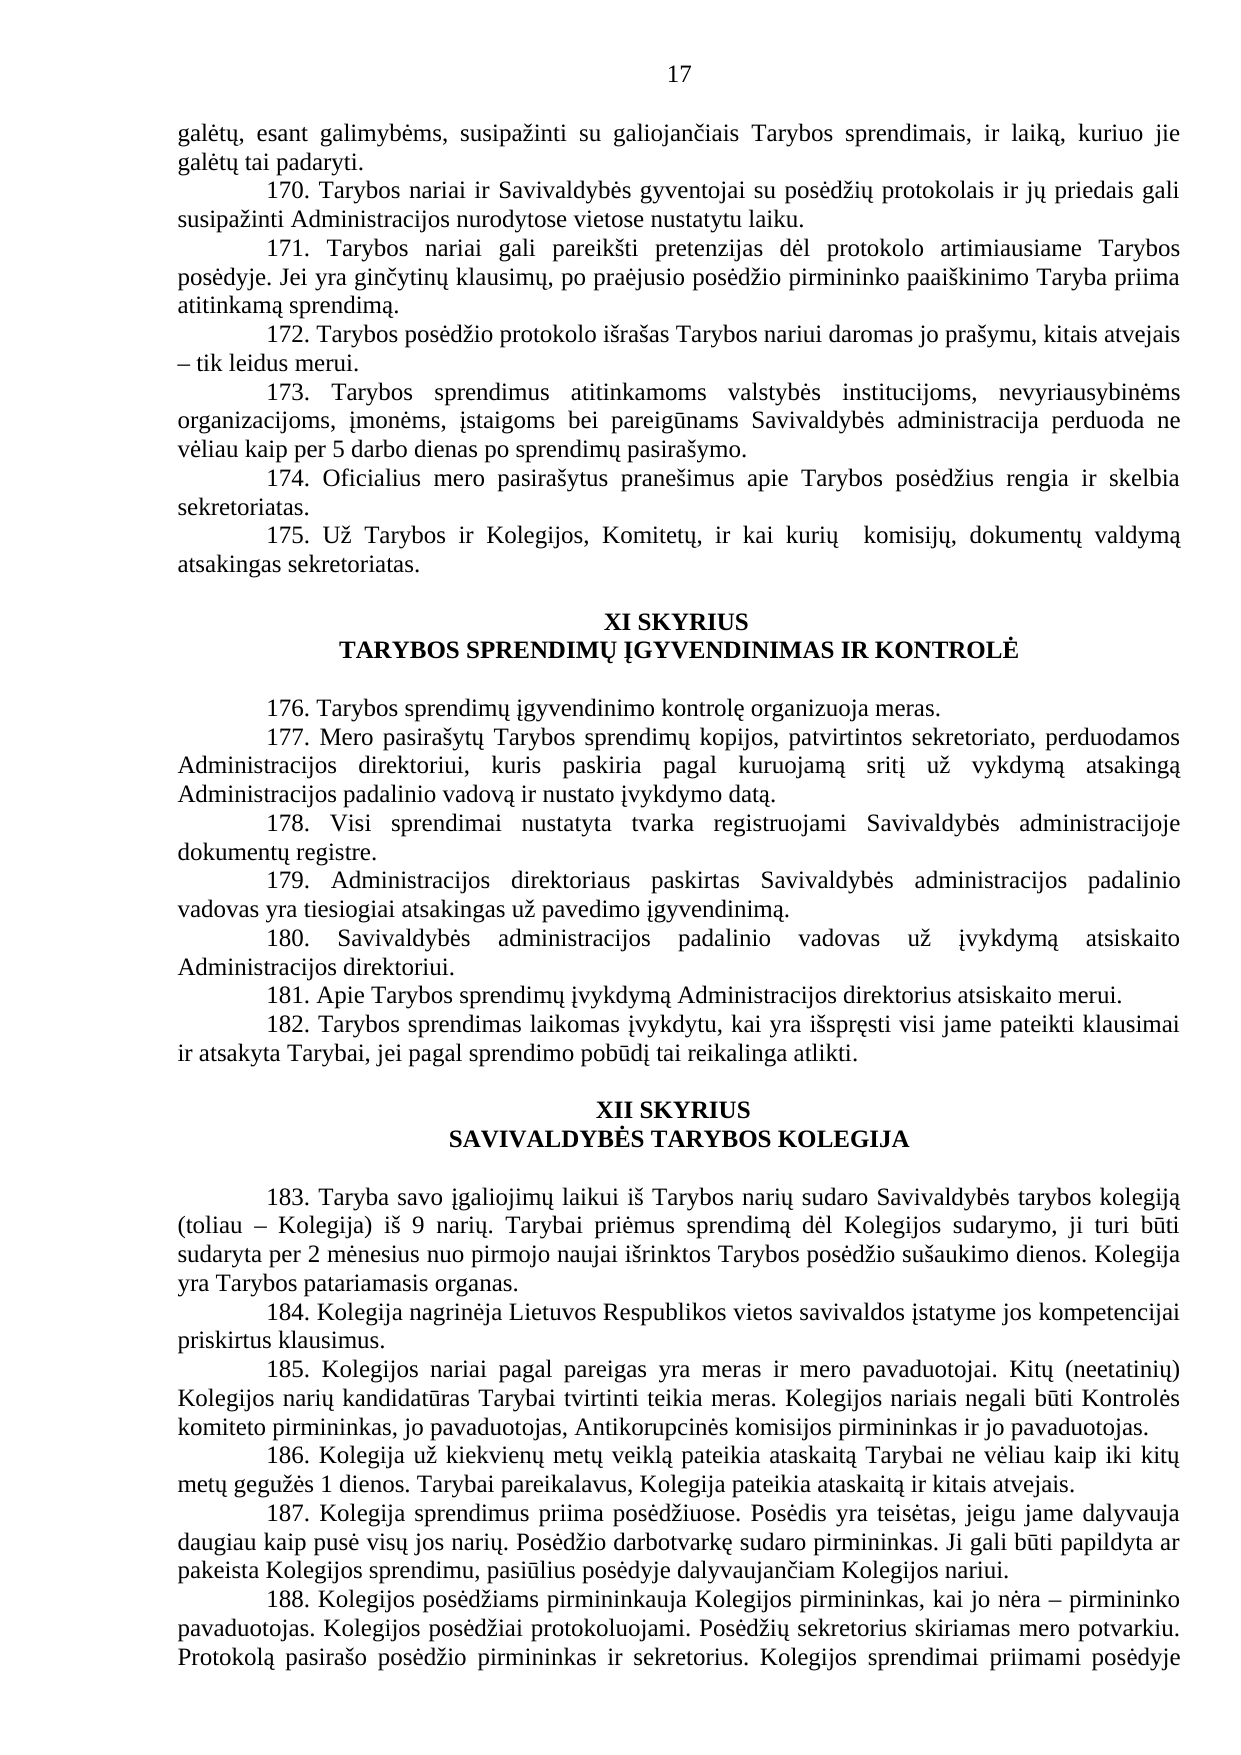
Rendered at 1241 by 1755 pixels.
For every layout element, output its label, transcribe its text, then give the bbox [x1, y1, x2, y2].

text 173. Tarybos sprendimus atitinkamoms valstybės institucijoms, nevyriausybinėms organizacijoms, įmonėms, įstaigoms bei pareigūnams Savivaldybės administracija perduoda ne vėliau kaip per 5 darbo dienas po sprendimų pasirašymo. [177, 377, 1181, 463]
text TARYBOS SPRENDIMŲ ĮGYVENDINIMAS IR KONTROLĖ [177, 636, 1181, 664]
text 175. Už Tarybos ir Kolegijos, Komitetų, ir kai kurių komisijų, dokumentų valdymą atsakingas sekretoriatas. [177, 521, 1181, 578]
text 176. Tarybos sprendimų įgyvendinimo kontrolę organizuoja meras. [177, 693, 1181, 722]
text XII SKYRIUS [177, 1096, 1181, 1124]
text 188. Kolegijos posėdžiams pirmininkauja Kolegijos pirmininkas, kai jo nėra – pirmininko pavaduotojas. Kolegijos posėdžiai protokoluojami. Posėdžių sekretorius skiriamas mero potvarkiu. Protokolą pasirašo posėdžio pirmininkas ir sekretorius. Kolegijos sprendimai priimami posėdyje [177, 1584, 1181, 1671]
text 180. Savivaldybės administracijos padalinio vadovas už įvykdymą atsiskaito Administracijos direktoriui. [177, 923, 1181, 981]
text 178. Visi sprendimai nustatyta tvarka registruojami Savivaldybės administracijoje dokumentų registre. [177, 808, 1181, 866]
text 183. Taryba savo įgaliojimų laikui iš Tarybos narių sudaro Savivaldybės tarybos kolegiją (toliau – Kolegija) iš 9 narių. Tarybai priėmus sprendimą dėl Kolegijos sudarymo, ji turi būti sudaryta per 2 mėnesius nuo pirmojo naujai išrinktos Tarybos posėdžio sušaukimo dienos. Kolegija yra Tarybos patariamasis organas. [177, 1182, 1181, 1297]
text SAVIVALDYBĖS TARYBOS KOLEGIJA [177, 1124, 1181, 1153]
text 174. Oficialius mero pasirašytus pranešimus apie Tarybos posėdžius rengia ir skelbia sekretoriatas. [177, 463, 1181, 521]
text 184. Kolegija nagrinėja Lietuvos Respublikos vietos savivaldos įstatyme jos kompetencijai priskirtus klausimus. [177, 1297, 1181, 1354]
text 186. Kolegija už kiekvienų metų veiklą pateikia ataskaitą Tarybai ne vėliau kaip iki kitų metų gegužės 1 dienos. Tarybai pareikalavus, Kolegija pateikia ataskaitą ir kitais atvejais. [177, 1441, 1181, 1498]
text 171. Tarybos nariai gali pareikšti pretenzijas dėl protokolo artimiausiame Tarybos posėdyje. Jei yra ginčytinų klausimų, po praėjusio posėdžio pirmininko paaiškinimo Taryba priima atitinkamą sprendimą. [177, 233, 1181, 319]
text XI SKYRIUS [177, 607, 1181, 636]
text 185. Kolegijos nariai pagal pareigas yra meras ir mero pavaduotojai. Kitų (neetatinių) Kolegijos narių kandidatūras Tarybai tvirtinti teikia meras. Kolegijos nariais negali būti Kontrolės komiteto pirmininkas, jo pavaduotojas, Antikorupcinės komisijos pirmininkas ir jo pavaduotojas. [177, 1354, 1181, 1441]
text 187. Kolegija sprendimus priima posėdžiuose. Posėdis yra teisėtas, jeigu jame dalyvauja daugiau kaip pusė visų jos narių. Posėdžio darbotvarkę sudaro pirmininkas. Ji gali būti papildyta ar pakeista Kolegijos sprendimu, pasiūlius posėdyje dalyvaujančiam Kolegijos nariui. [177, 1498, 1181, 1584]
text galėtų, esant galimybėms, susipažinti su galiojančiais Tarybos sprendimais, ir laiką, kuriuo jie galėtų tai padaryti. [177, 118, 1181, 176]
text 172. Tarybos posėdžio protokolo išrašas Tarybos nariui daromas jo prašymu, kitais atvejais – tik leidus merui. [177, 319, 1181, 377]
text 182. Tarybos sprendimas laikomas įvykdytu, kai yra išspręsti visi jame pateikti klausimai ir atsakyta Tarybai, jei pagal sprendimo pobūdį tai reikalinga atlikti. [177, 1009, 1181, 1067]
text 179. Administracijos direktoriaus paskirtas Savivaldybės administracijos padalinio vadovas yra tiesiogiai atsakingas už pavedimo įgyvendinimą. [177, 866, 1181, 923]
text 170. Tarybos nariai ir Savivaldybės gyventojai su posėdžių protokolais ir jų priedais gali susipažinti Administracijos nurodytose vietose nustatytu laiku. [177, 176, 1181, 233]
text 177. Mero pasirašytų Tarybos sprendimų kopijos, patvirtintos sekretoriato, perduodamos Administracijos direktoriui, kuris paskiria pagal kuruojamą sritį už vykdymą atsakingą Administracijos padalinio vadovą ir nustato įvykdymo datą. [177, 722, 1181, 808]
text 181. Apie Tarybos sprendimų įvykdymą Administracijos direktorius atsiskaito merui. [177, 981, 1181, 1009]
